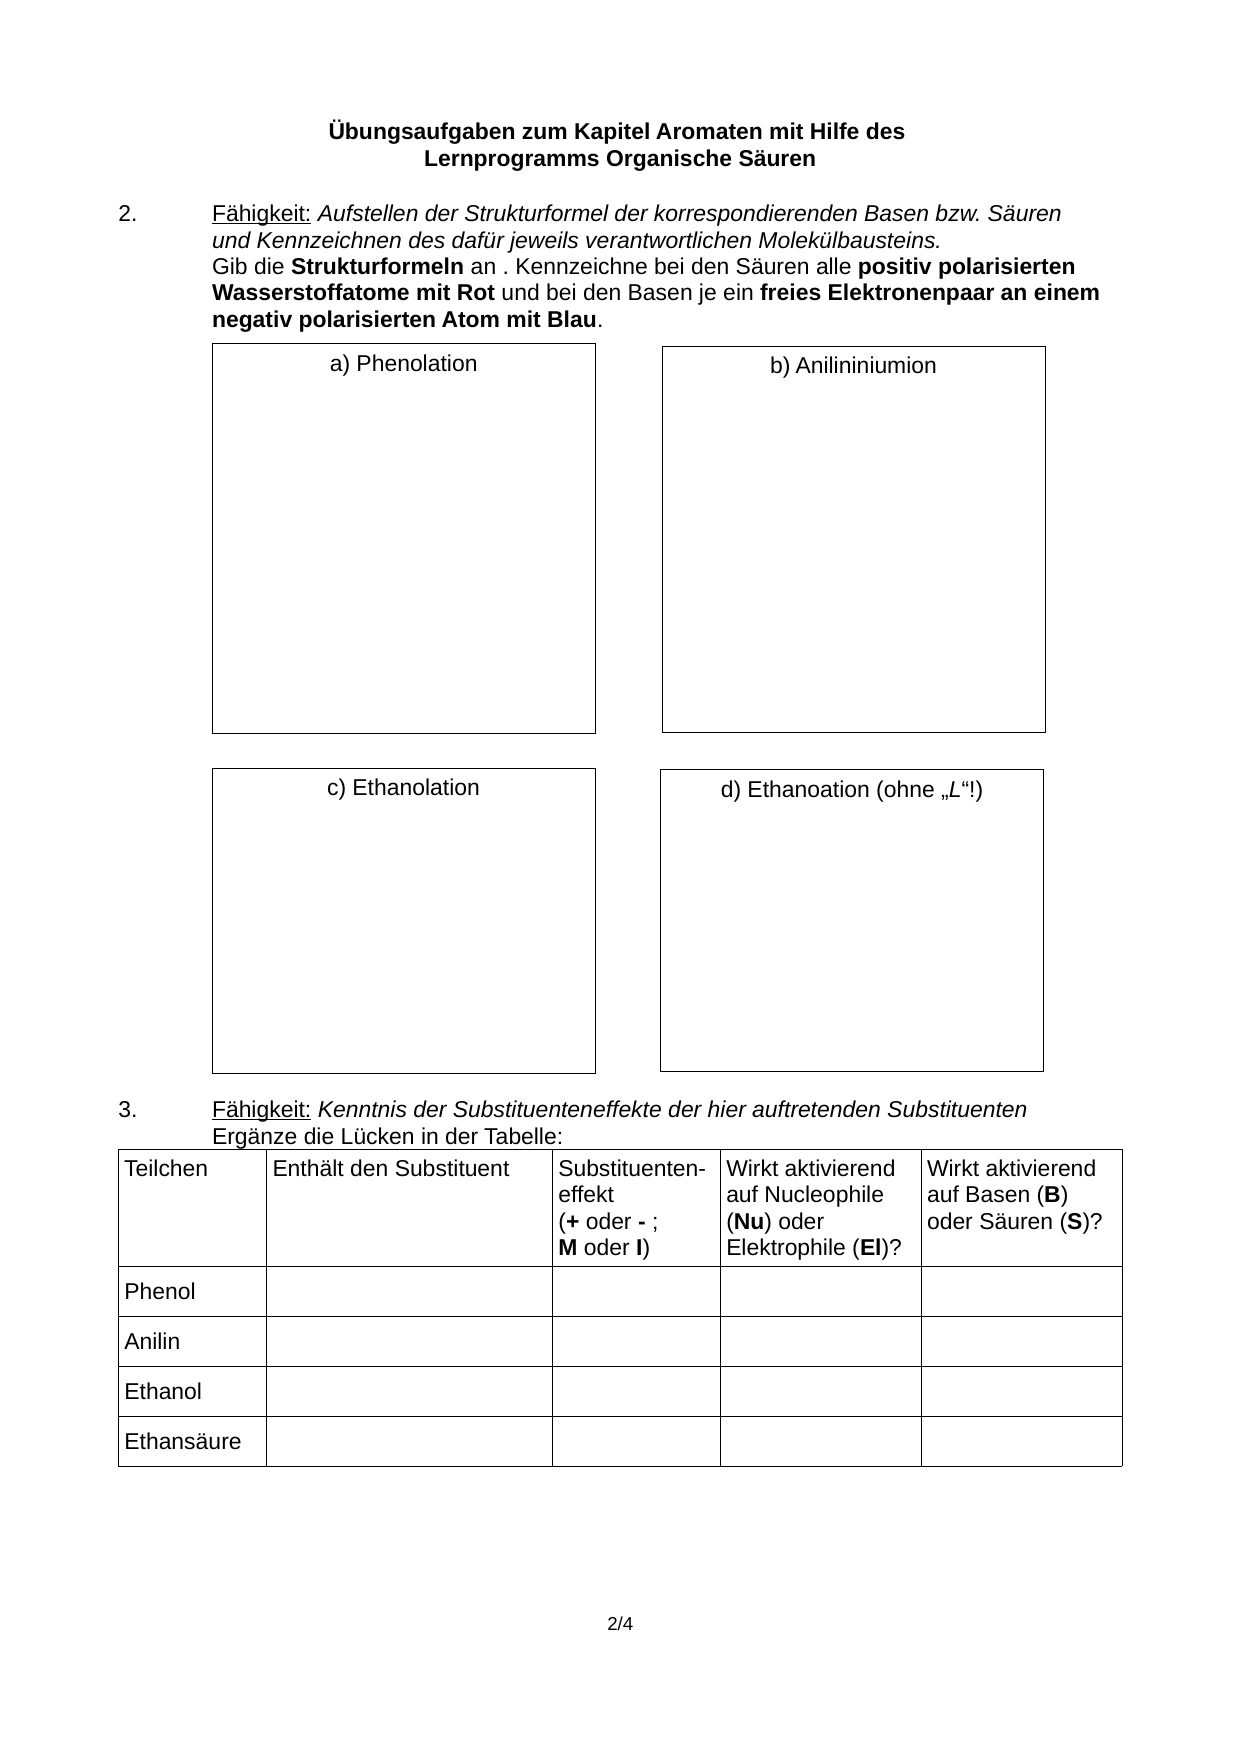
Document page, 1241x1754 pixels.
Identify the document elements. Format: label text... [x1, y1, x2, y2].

table_cell [922, 1367, 1122, 1416]
table_cell [922, 1267, 1122, 1316]
table_cell [553, 1267, 720, 1316]
table_cell [267, 1317, 552, 1366]
table_cell [553, 1367, 720, 1416]
table_header Enthält den Substituent [267, 1150, 552, 1266]
table_header Substituenten-effekt (+ oder - ; M oder I) [553, 1150, 720, 1266]
table_header Wirkt aktivierend auf Basen (B) oder Säuren (S)? [922, 1150, 1122, 1266]
table_cell Anilin [119, 1317, 266, 1366]
table_header Wirkt aktivierend auf Nucleophile (Nu) oder Elektrophile (El)? [721, 1150, 921, 1266]
text und Kennzeichnen des dafür jeweils verantwortlichen Molekülbausteins. [118, 227, 1122, 253]
text Gib die Strukturformeln an . Kennzeichne bei den Säuren alle positiv polarisierten Wasserstoffatome mit Rot und bei den Basen je ein freies Elektronenpaar an einem negativ polarisierten Atom mit Blau. [118, 253, 1122, 332]
table_cell Ethansäure [119, 1417, 266, 1466]
table_cell [721, 1267, 921, 1316]
table_cell [721, 1367, 921, 1416]
table_cell [267, 1267, 552, 1316]
table_cell [553, 1317, 720, 1366]
table_cell Ethanol [119, 1367, 266, 1416]
table_cell [922, 1417, 1122, 1466]
table_cell Phenol [119, 1267, 266, 1316]
table_header Teilchen [119, 1150, 266, 1266]
table_cell [553, 1417, 720, 1466]
text 3. Fähigkeit: Kenntnis der Substituenteneffekte der hier auftretenden Substituenten [118, 1096, 1122, 1123]
table_cell [267, 1417, 552, 1466]
table_cell [267, 1367, 552, 1416]
table_cell [721, 1317, 921, 1366]
text Ergänze die Lücken in der Tabelle: [118, 1123, 1122, 1149]
table_cell [721, 1417, 921, 1466]
table_cell [922, 1317, 1122, 1366]
text 2. Fähigkeit: Aufstellen der Strukturformel der korrespondierenden Basen bzw. Säuren [118, 200, 1122, 227]
